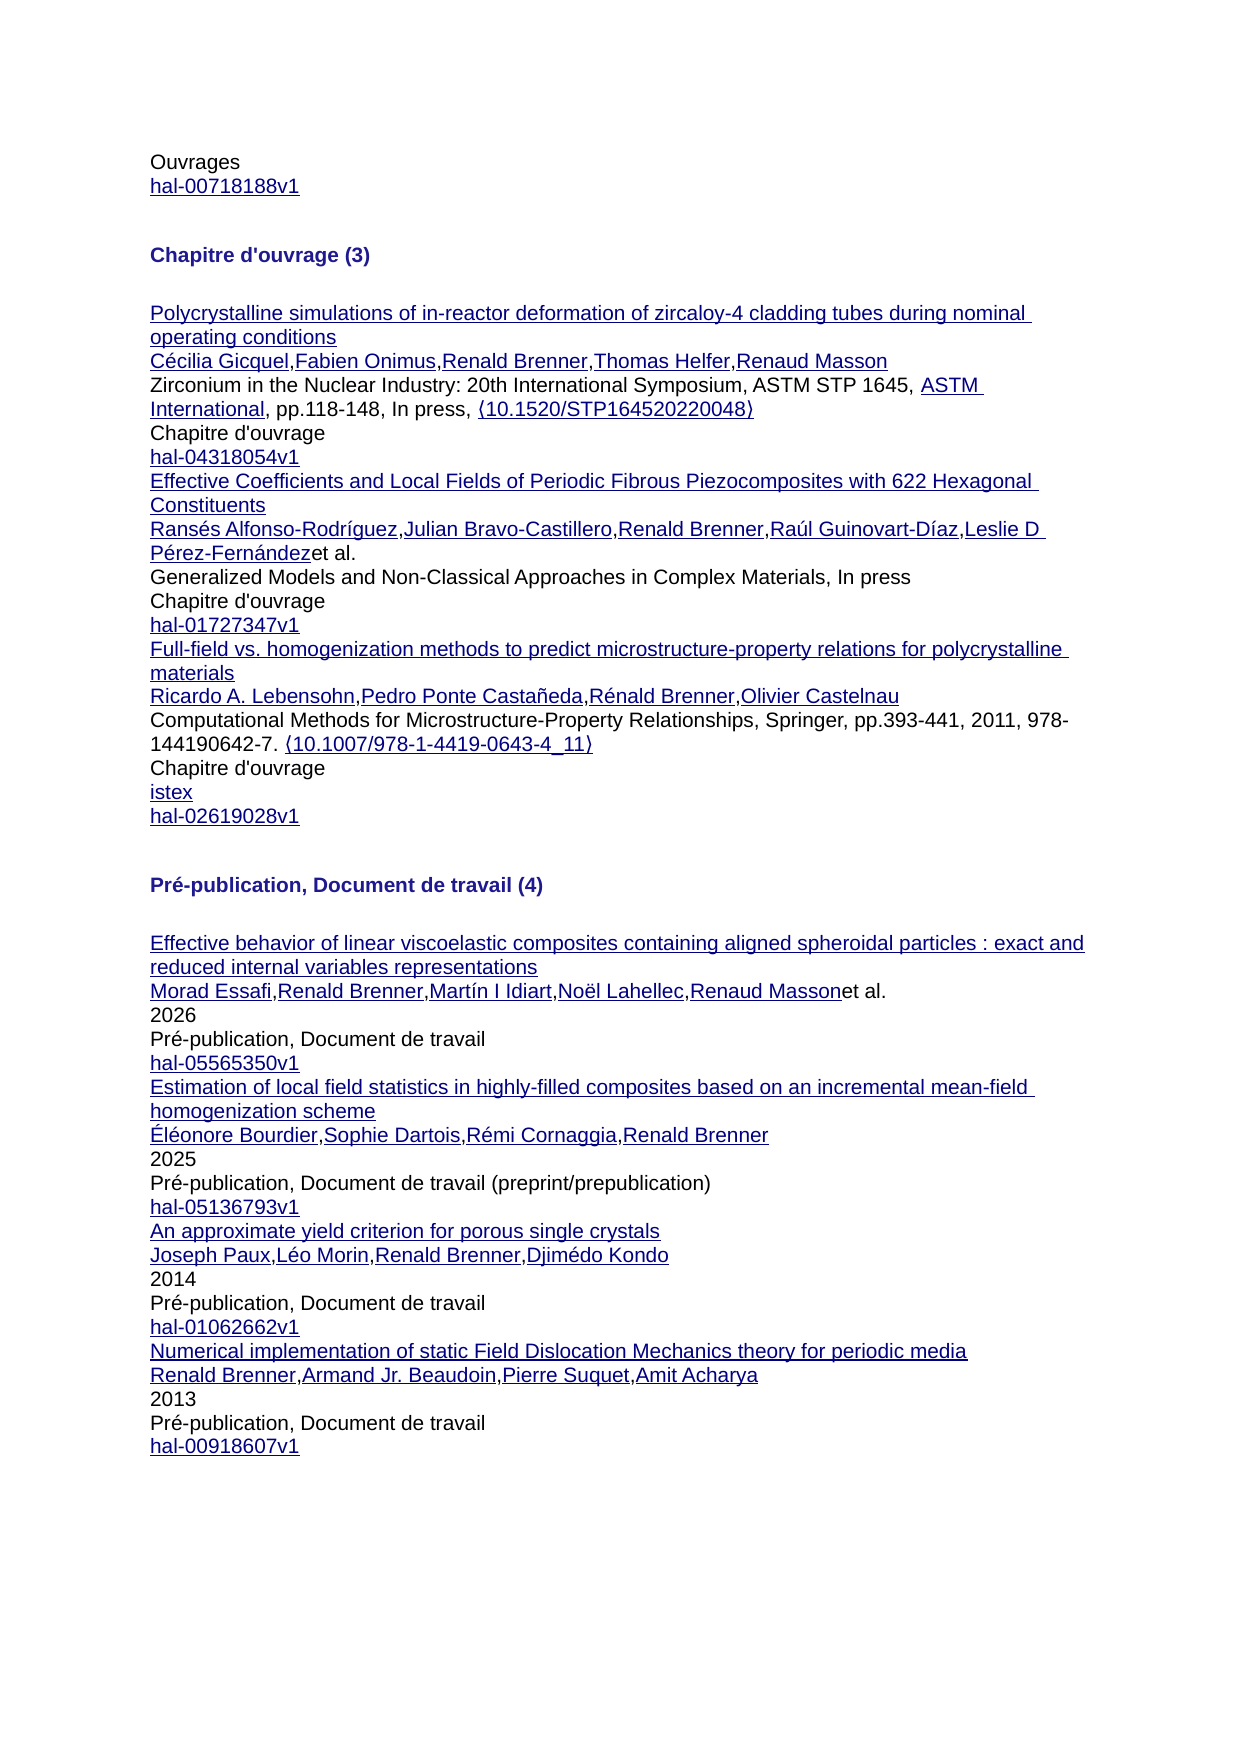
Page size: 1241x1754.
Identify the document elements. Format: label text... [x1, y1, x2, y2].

table_header Polycrystalline simulations of in-reactor deformation of zircaloy-4 cladding tubes during nominal operating conditions Cécilia Gicquel,Fabien Onimus,Renald Brenner,Thomas Helfer,Renaud Masson Zirconium in the Nuclear Industry: 20th International Symposium, ASTM STP 1645, ASTM International, pp.118-148, In press, ⟨10.1520/STP164520220048⟩ Chapitre d'ouvrage hal-04318054v1 [150, 301, 1090, 469]
subtitle Chapitre d'ouvrage (3) [150, 243, 1090, 267]
table_cell Estimation of local field statistics in highly-filled composites based on an incremental mean-field homogenization scheme Éléonore Bourdier,Sophie Dartois,Rémi Cornaggia,Renald Brenner 2025 Pré-publication, Document de travail (preprint/prepublication) hal-05136793v1 [150, 1075, 1090, 1219]
table_cell Full-field vs. homogenization methods to predict microstructure-property relations for polycrystalline materials Ricardo A. Lebensohn,Pedro Ponte Castañeda,Rénald Brenner,Olivier Castelnau Computational Methods for Microstructure-Property Relationships, Springer, pp.393-441, 2011, 978-144190642-7. ⟨10.1007/978-1-4419-0643-4_11⟩ Chapitre d'ouvrage istex hal-02619028v1 [150, 636, 1090, 828]
table_header Effective behavior of linear viscoelastic composites containing aligned spheroidal particles : exact and reduced internal variables representations Morad Essafi,Renald Brenner,Martín I Idiart,Noël Lahellec,Renaud Massonet al. 2026 Pré-publication, Document de travail hal-05565350v1 [150, 931, 1090, 1075]
table_cell Numerical implementation of static Field Dislocation Mechanics theory for periodic media Renald Brenner,Armand Jr. Beaudoin,Pierre Suquet,Amit Acharya 2013 Pré-publication, Document de travail hal-00918607v1 [150, 1339, 1090, 1458]
table_cell Effective Coefficients and Local Fields of Periodic Fibrous Piezocomposites with 622 Hexagonal Constituents Ransés Alfonso-Rodríguez,Julian Bravo-Castillero,Renald Brenner,Raúl Guinovart-Díaz,Leslie D Pérez-Fernándezet al. Generalized Models and Non-Classical Approaches in Complex Materials, In press Chapitre d'ouvrage hal-01727347v1 [150, 469, 1090, 636]
table_cell An approximate yield criterion for porous single crystals Joseph Paux,Léo Morin,Renald Brenner,Djimédo Kondo 2014 Pré-publication, Document de travail hal-01062662v1 [150, 1219, 1090, 1338]
table_header Ouvrages hal-00718188v1 [150, 150, 1090, 198]
subtitle Pré-publication, Document de travail (4) [150, 873, 1090, 897]
